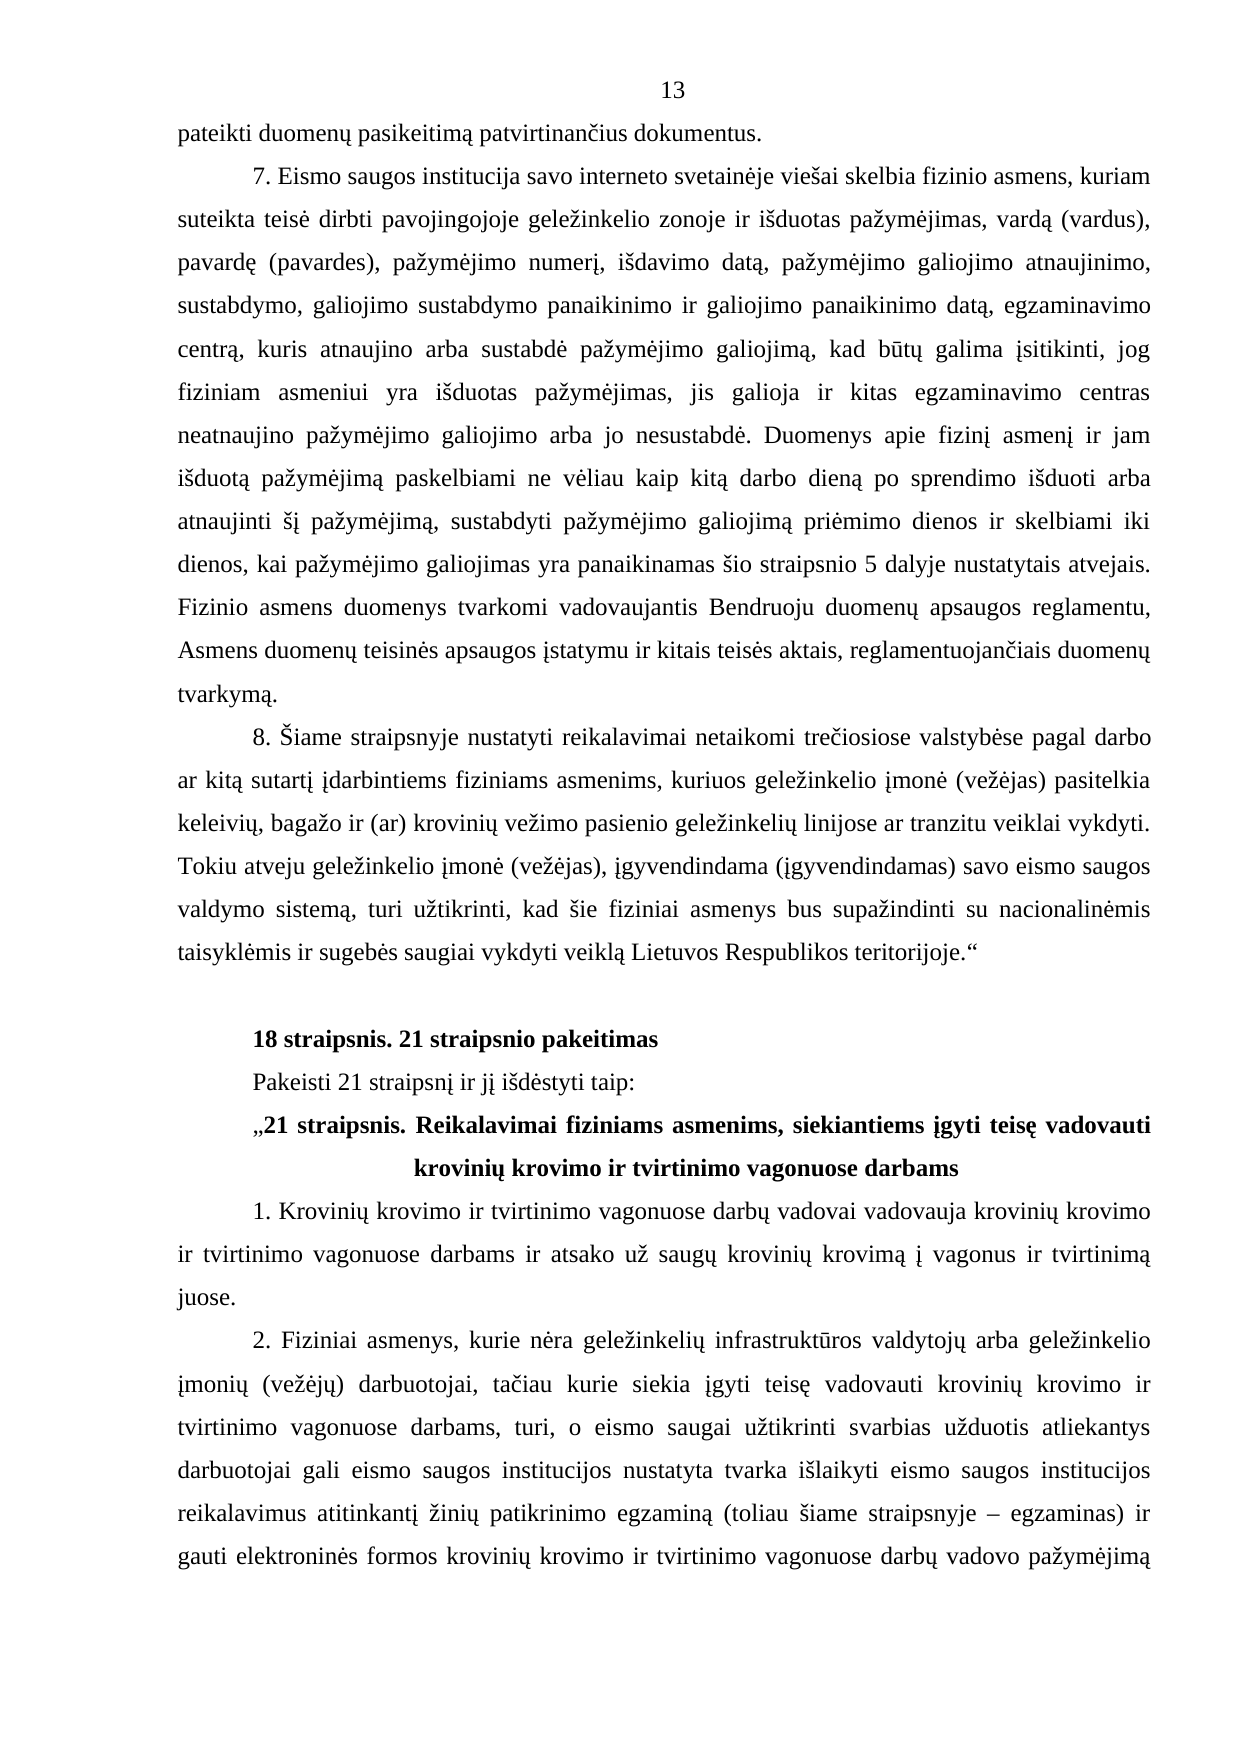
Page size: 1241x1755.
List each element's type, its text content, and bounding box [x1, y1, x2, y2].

text „21 straipsnis. Reikalavimai fiziniams asmenims, siekiantiems įgyti teisę vadovauti krovinių krovimo ir tvirtinimo vagonuose darbams [252, 1110, 1152, 1182]
text Pakeisti 21 straipsnį ir jį išdėstyti taip: [177, 1067, 1152, 1096]
text 7. Eismo saugos institucija savo interneto svetainėje viešai skelbia fizinio asmens, kuriam suteikta teisė dirbti pavojingojoje geležinkelio zonoje ir išduotas pažymėjimas, vardą (vardus), pavardę (pavardes), pažymėjimo numerį, išdavimo datą, pažymėjimo galiojimo atnaujinimo, sustabdymo, galiojimo sustabdymo panaikinimo ir galiojimo panaikinimo datą, egzaminavimo centrą, kuris atnaujino arba sustabdė pažymėjimo galiojimą, kad būtų galima įsitikinti, jog fiziniam asmeniui yra išduotas pažymėjimas, jis galioja ir kitas egzaminavimo centras neatnaujino pažymėjimo galiojimo arba jo nesustabdė. Duomenys apie fizinį asmenį ir jam išduotą pažymėjimą paskelbiami ne vėliau kaip kitą darbo dieną po sprendimo išduoti arba atnaujinti šį pažymėjimą, sustabdyti pažymėjimo galiojimą priėmimo dienos ir skelbiami iki dienos, kai pažymėjimo galiojimas yra panaikinamas šio straipsnio 5 dalyje nustatytais atvejais. Fizinio asmens duomenys tvarkomi vadovaujantis Bendruoju duomenų apsaugos reglamentu, Asmens duomenų teisinės apsaugos įstatymu ir kitais teisės aktais, reglamentuojančiais duomenų tvarkymą. [177, 161, 1152, 707]
text pateikti duomenų pasikeitimą patvirtinančius dokumentus. [177, 118, 1152, 147]
text 1. Krovinių krovimo ir tvirtinimo vagonuose darbų vadovai vadovauja krovinių krovimo ir tvirtinimo vagonuose darbams ir atsako už saugų krovinių krovimą į vagonus ir tvirtinimą juose. [177, 1196, 1152, 1311]
text 2. Fiziniai asmenys, kurie nėra geležinkelių infrastruktūros valdytojų arba geležinkelio įmonių (vežėjų) darbuotojai, tačiau kurie siekia įgyti teisę vadovauti krovinių krovimo ir tvirtinimo vagonuose darbams, turi, o eismo saugai užtikrinti svarbias užduotis atliekantys darbuotojai gali eismo saugos institucijos nustatyta tvarka išlaikyti eismo saugos institucijos reikalavimus atitinkantį žinių patikrinimo egzaminą (toliau šiame straipsnyje – egzaminas) ir gauti elektroninės formos krovinių krovimo ir tvirtinimo vagonuose darbų vadovo pažymėjimą [177, 1326, 1152, 1570]
text 18 straipsnis. 21 straipsnio pakeitimas [177, 1024, 1152, 1052]
text 8. Šiame straipsnyje nustatyti reikalavimai netaikomi trečiosiose valstybėse pagal darbo ar kitą sutartį įdarbintiems fiziniams asmenims, kuriuos geležinkelio įmonė (vežėjas) pasitelkia keleivių, bagažo ir (ar) krovinių vežimo pasienio geležinkelių linijose ar tranzitu veiklai vykdyti. Tokiu atveju geležinkelio įmonė (vežėjas), įgyvendindama (įgyvendindamas) savo eismo saugos valdymo sistemą, turi užtikrinti, kad šie fiziniai asmenys bus supažindinti su nacionalinėmis taisyklėmis ir sugebės saugiai vykdyti veiklą Lietuvos Respublikos teritorijoje.“ [177, 722, 1152, 966]
